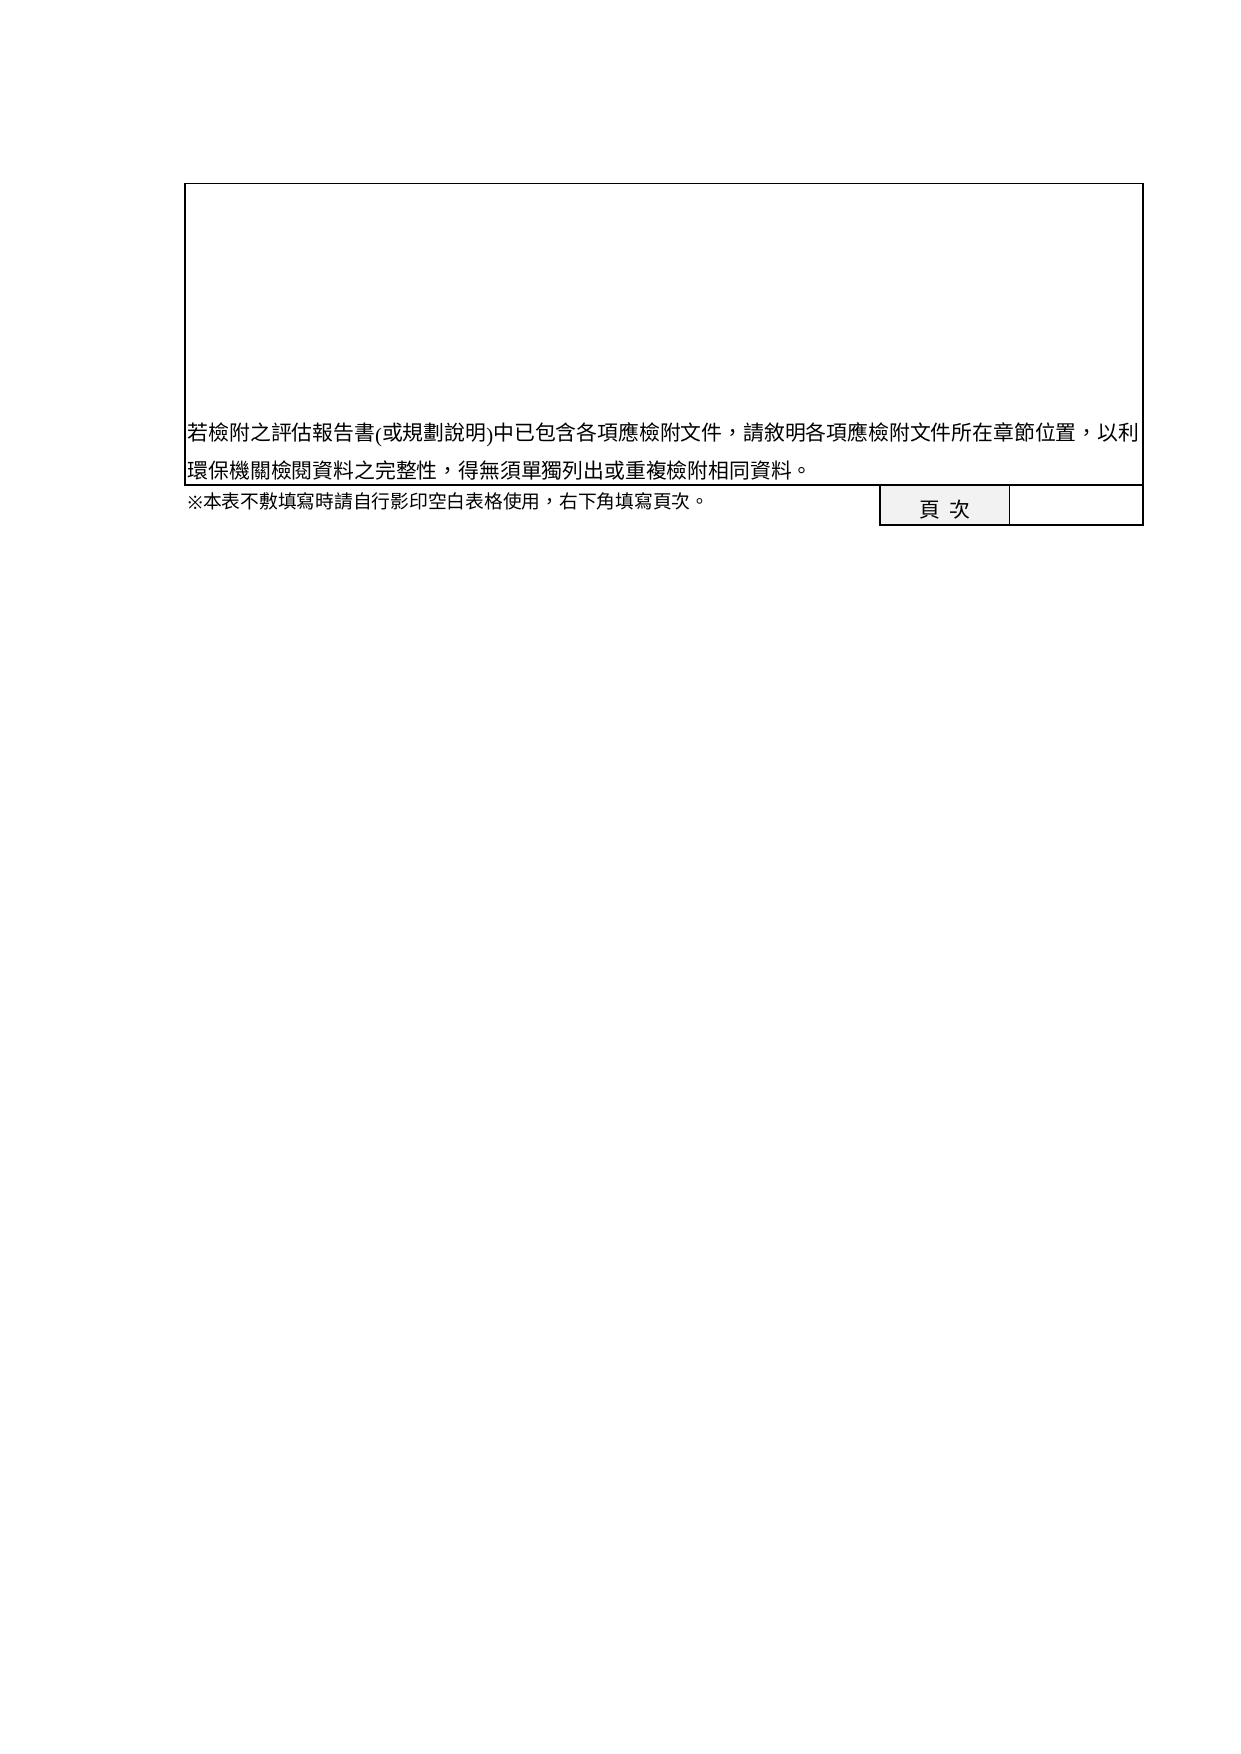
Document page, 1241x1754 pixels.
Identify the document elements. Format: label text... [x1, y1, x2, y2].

table_cell [1010, 486, 1142, 524]
table_cell ※本表不敷填寫時請自行影印空白表格使用，右下角填寫頁次。 [185, 486, 879, 524]
table_cell 若檢附之評估報告書(或規劃說明)中已包含各項應檢附文件，請敘明各項應檢附文件所在章節位置，以利環保機關檢閱資料之完整性，得無須單獨列出或重複檢附相同資料。 [186, 184, 1142, 484]
table_cell 頁 次 [881, 486, 1009, 524]
